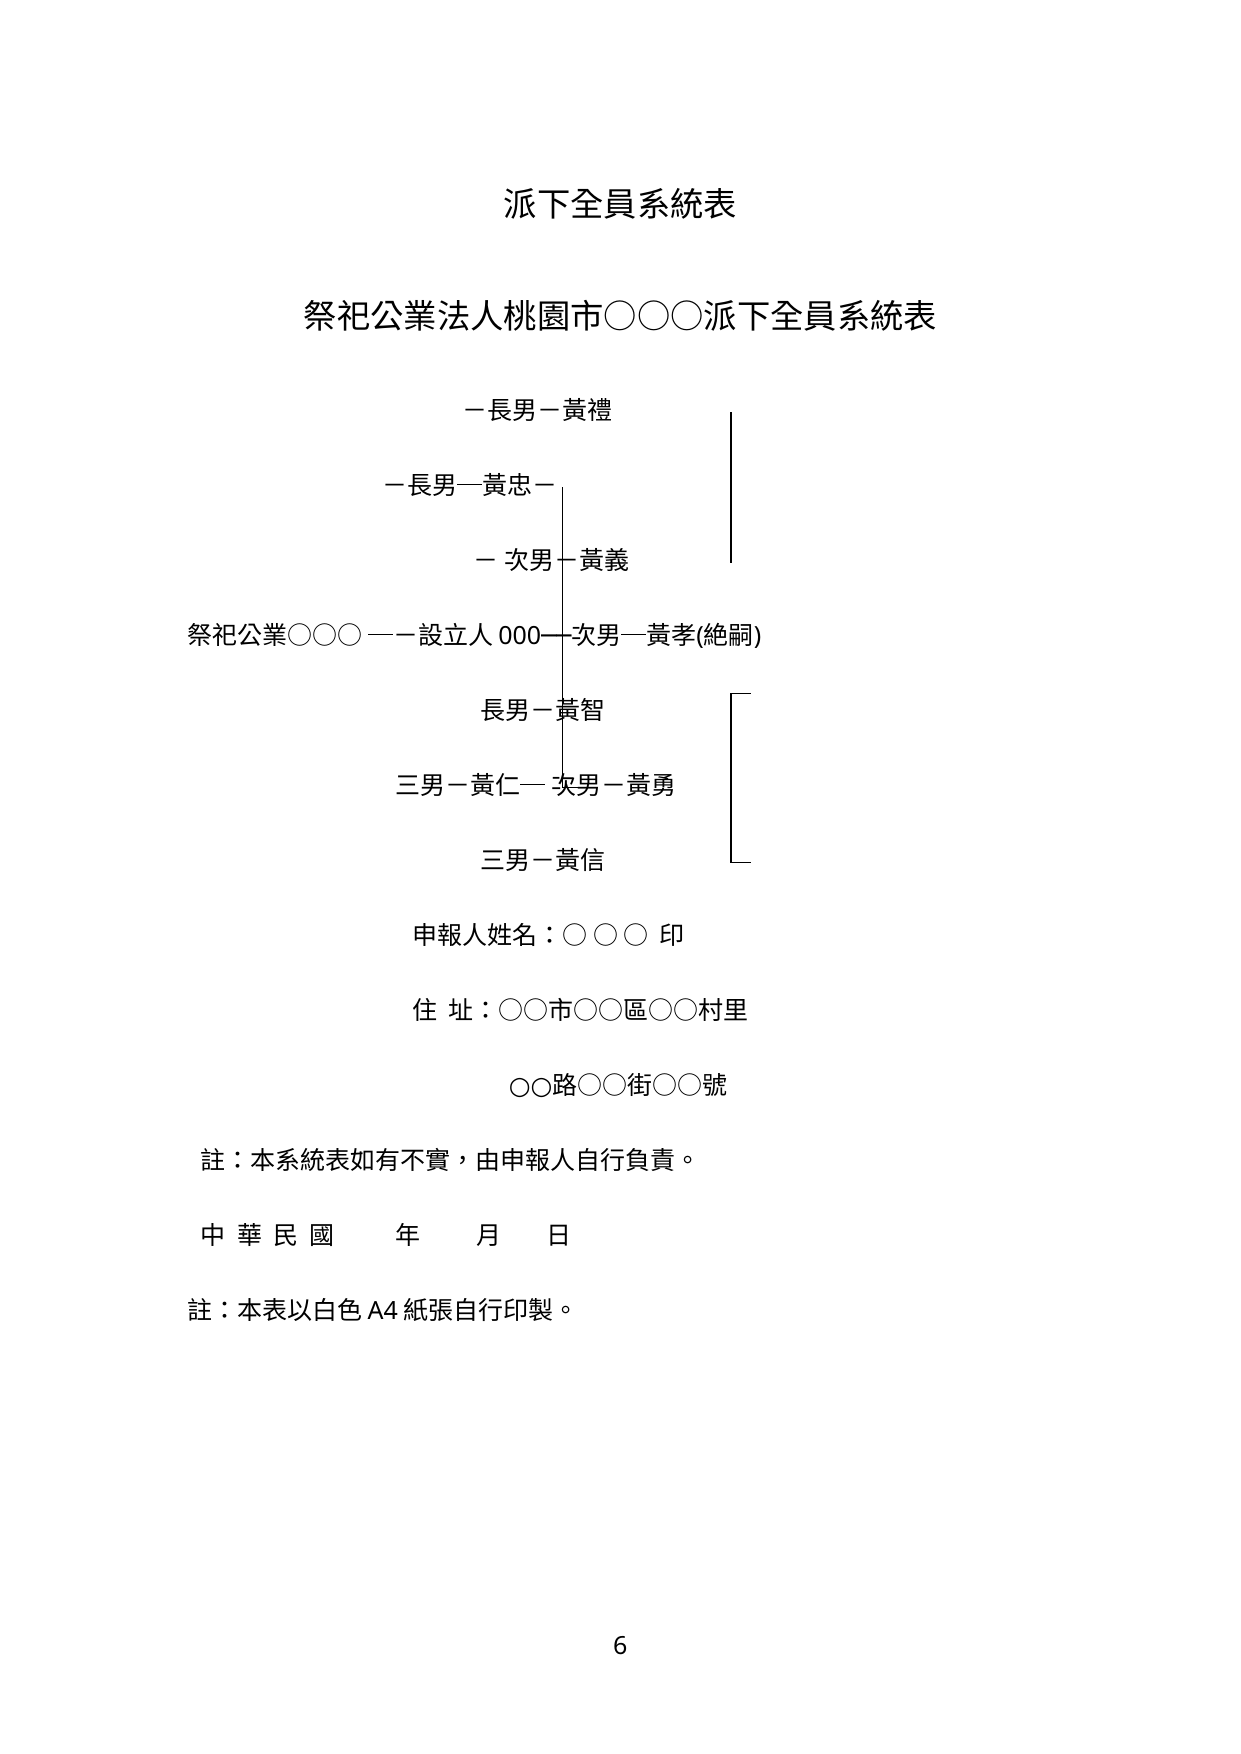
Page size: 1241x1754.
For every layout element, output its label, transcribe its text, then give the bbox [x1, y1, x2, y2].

text 派下全員系統表 [187, 164, 1053, 239]
text 申報人姓名：○ ○ ○ 印 [187, 914, 1053, 952]
text －長男－黃禮 [187, 389, 1053, 427]
text － 次男－黃義 [187, 539, 562, 577]
text 祭祀公業法人桃園市○○○派下全員系統表 [187, 277, 1053, 352]
text [732, 464, 1053, 502]
text 長男－黃智 [187, 689, 562, 727]
text 祭祀公業○○○ ─－設立人000──次男─黃孝(絶嗣) [187, 614, 562, 652]
text 註：本系統表如有不實，由申報人自行負責。 [187, 1139, 1053, 1177]
text 三男－黃信 [187, 839, 1053, 877]
text 註：本表以白色A4紙張自行印製。 [187, 1289, 1053, 1327]
text ○○路○○街○○號 [187, 1064, 1053, 1102]
text [732, 764, 1053, 802]
text － 次男－黃義 [563, 539, 1053, 577]
text 祭祀公業○○○ ─－設立人000──次男─黃孝(絶嗣) [563, 614, 1053, 652]
text 長男－黃智 [563, 689, 1053, 727]
text 中 華 民 國 年 月 日 [187, 1214, 1053, 1252]
text 三男－黃仁─ 次男－黃勇 [187, 764, 730, 802]
text 住 址：○○市○○區○○村里 [187, 989, 1053, 1027]
text －長男─黃忠－ [187, 464, 730, 502]
